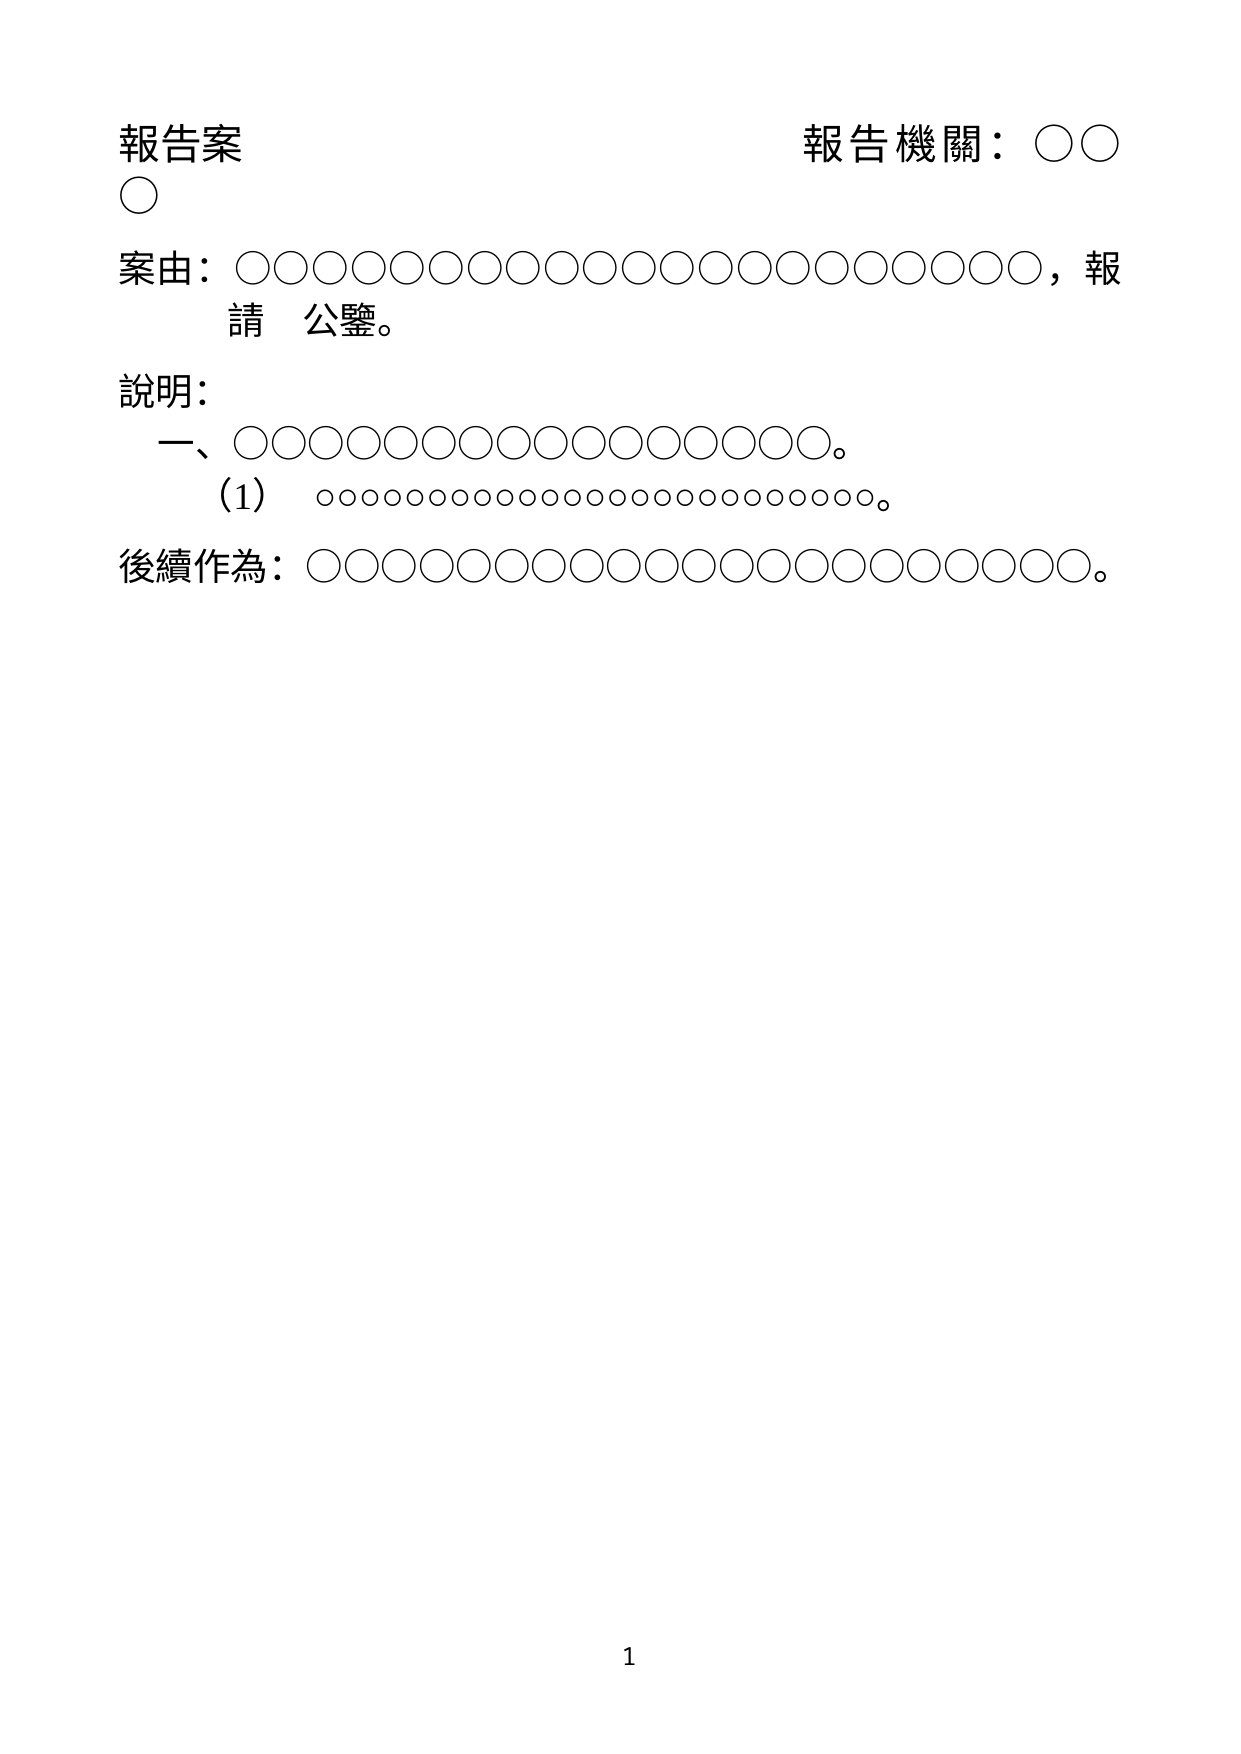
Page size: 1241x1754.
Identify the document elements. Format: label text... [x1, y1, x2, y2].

text 後續作為：○○○○○○○○○○○○○○○○○○○○○。 [118, 539, 1122, 591]
text 案由：○○○○○○○○○○○○○○○○○○○○○，報請 公鑒。 [118, 241, 1122, 345]
text 說明： [118, 364, 1122, 416]
text 報告案 報告機關：○○○ [118, 118, 1122, 222]
text 一、○○○○○○○○○○○○○○○○。 [158, 416, 1122, 468]
list ○○○○○○○○○○○○○○○○○○○○○○○○○。 [196, 468, 1122, 520]
